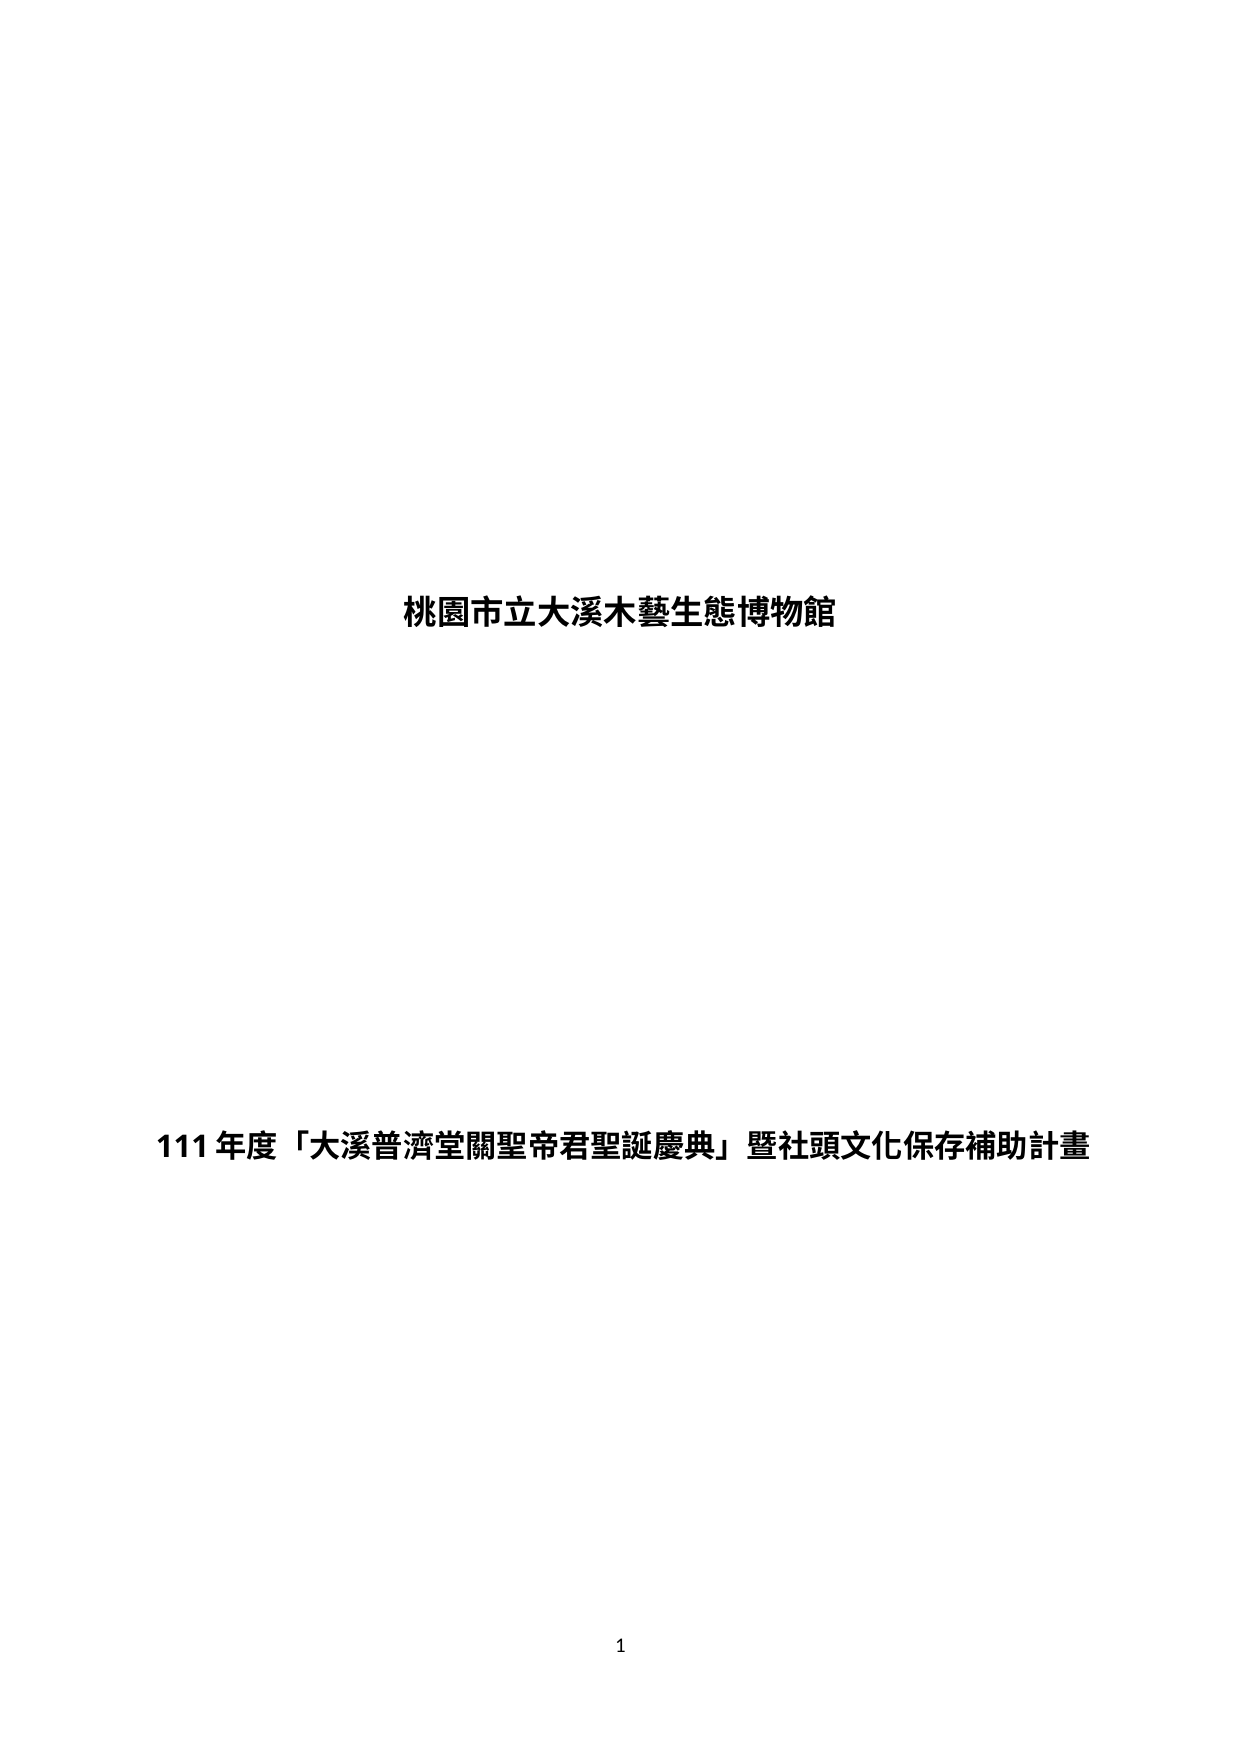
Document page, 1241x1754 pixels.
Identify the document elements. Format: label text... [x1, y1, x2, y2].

text 桃園市立大溪木藝生態博物館 [177, 342, 1063, 877]
text 111年度「大溪普濟堂關聖帝君聖誕慶典」暨社頭文化保存補助計畫 [147, 877, 1098, 1412]
